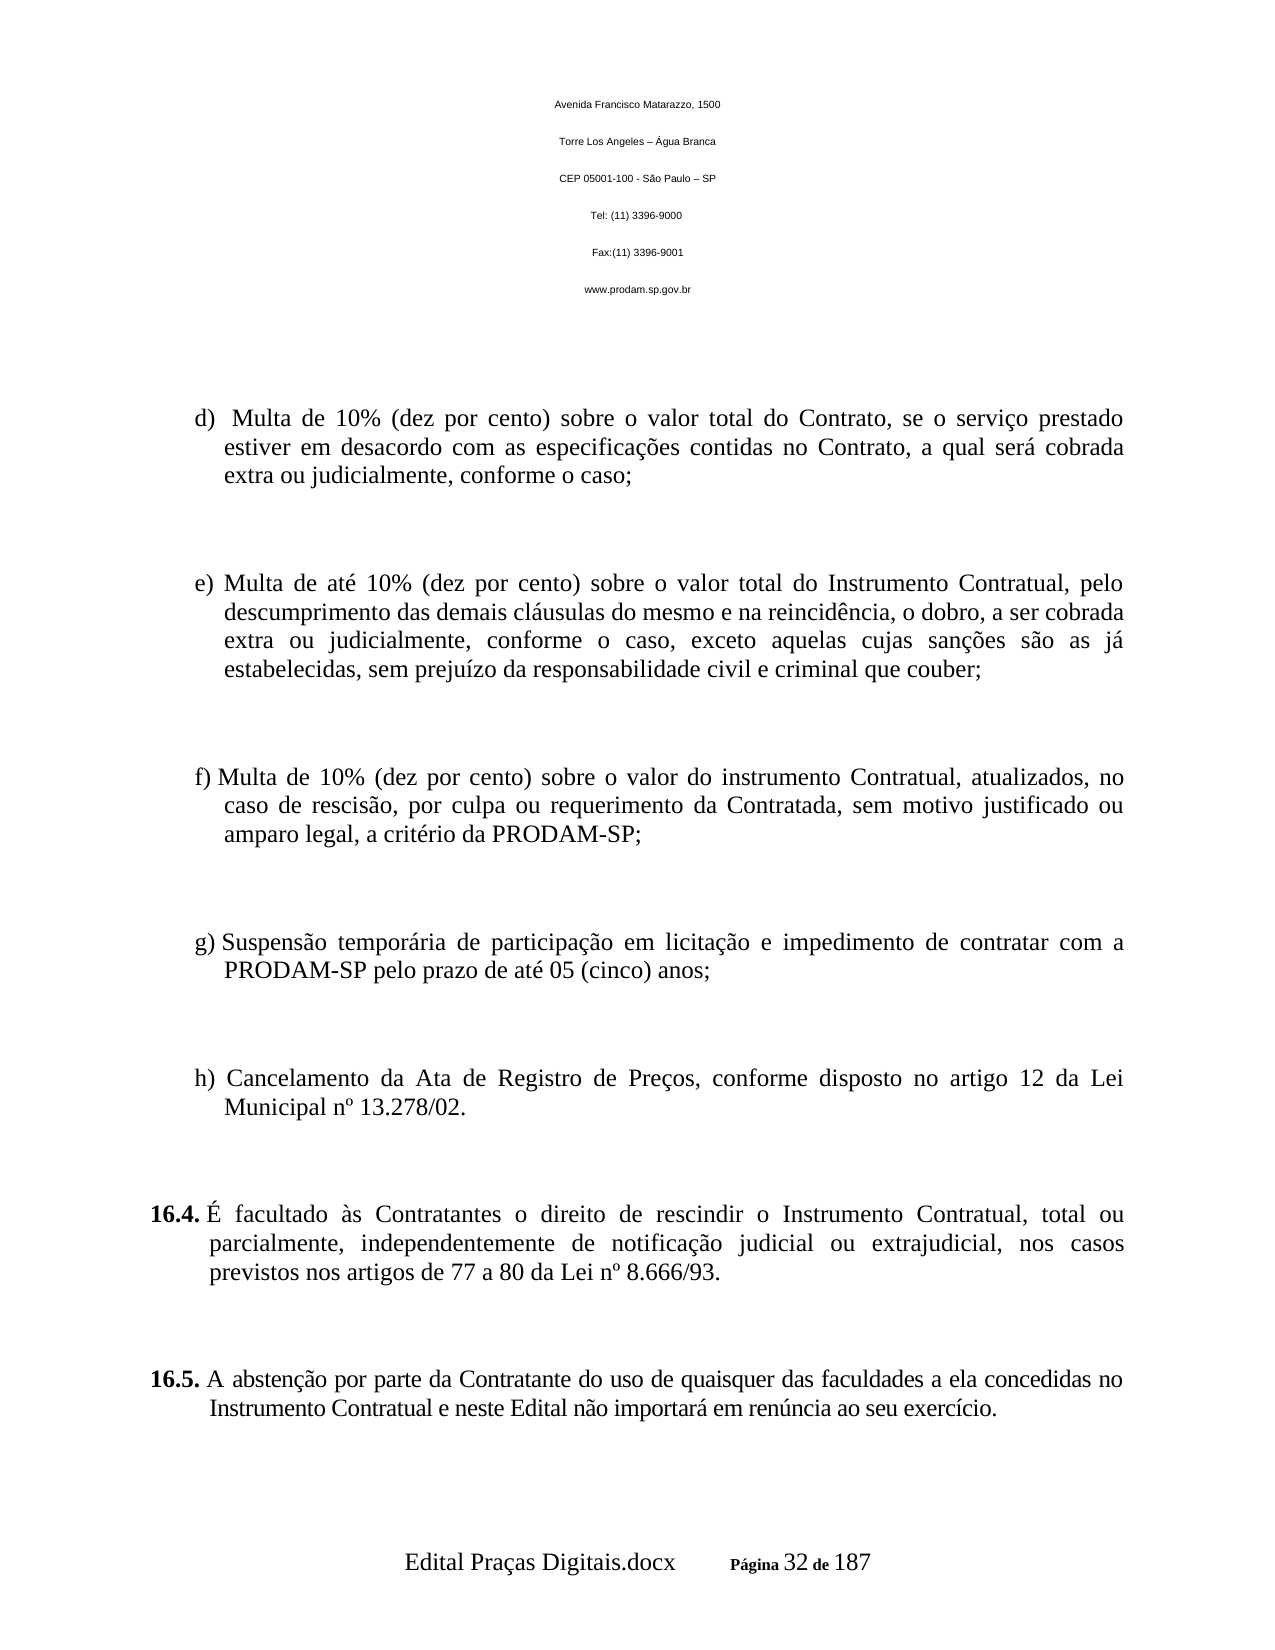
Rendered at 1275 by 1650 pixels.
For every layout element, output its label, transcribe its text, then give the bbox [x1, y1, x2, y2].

text d) Multa de 10% (dez por cento) sobre o valor total do Contrato, se o serviço prestado estiver em desacordo com as especificações contidas no Contrato, a qual será cobrada extra ou judicialmente, conforme o caso; [194, 403, 1125, 489]
text 16.5. A abstenção por parte da Contratante do uso de quaisquer das faculdades a ela concedidas no Instrumento Contratual e neste Edital não importará em renúncia ao seu exercício. [150, 1364, 1125, 1422]
text f) Multa de 10% (dez por cento) sobre o valor do instrumento Contratual, atualizados, no caso de rescisão, por culpa ou requerimento da Contratada, sem motivo justificado ou amparo legal, a critério da PRODAM-SP; [194, 762, 1125, 848]
text 16.4. É facultado às Contratantes o direito de rescindir o Instrumento Contratual, total ou parcialmente, independentemente de notificação judicial ou extrajudicial, nos casos previstos nos artigos de 77 a 80 da Lei nº 8.666/93. [150, 1199, 1125, 1286]
text g) Suspensão temporária de participação em licitação e impedimento de contratar com a PRODAM-SP pelo prazo de até 05 (cinco) anos; [194, 927, 1125, 984]
text e) Multa de até 10% (dez por cento) sobre o valor total do Instrumento Contratual, pelo descumprimento das demais cláusulas do mesmo e na reincidência, o dobro, a ser cobrada extra ou judicialmente, conforme o caso, exceto aquelas cujas sanções são as já estabelecidas, sem prejuízo da responsabilidade civil e criminal que couber; [194, 568, 1125, 683]
text h) Cancelamento da Ata de Registro de Preços, conforme disposto no artigo 12 da Lei Municipal nº 13.278/02. [194, 1063, 1125, 1121]
